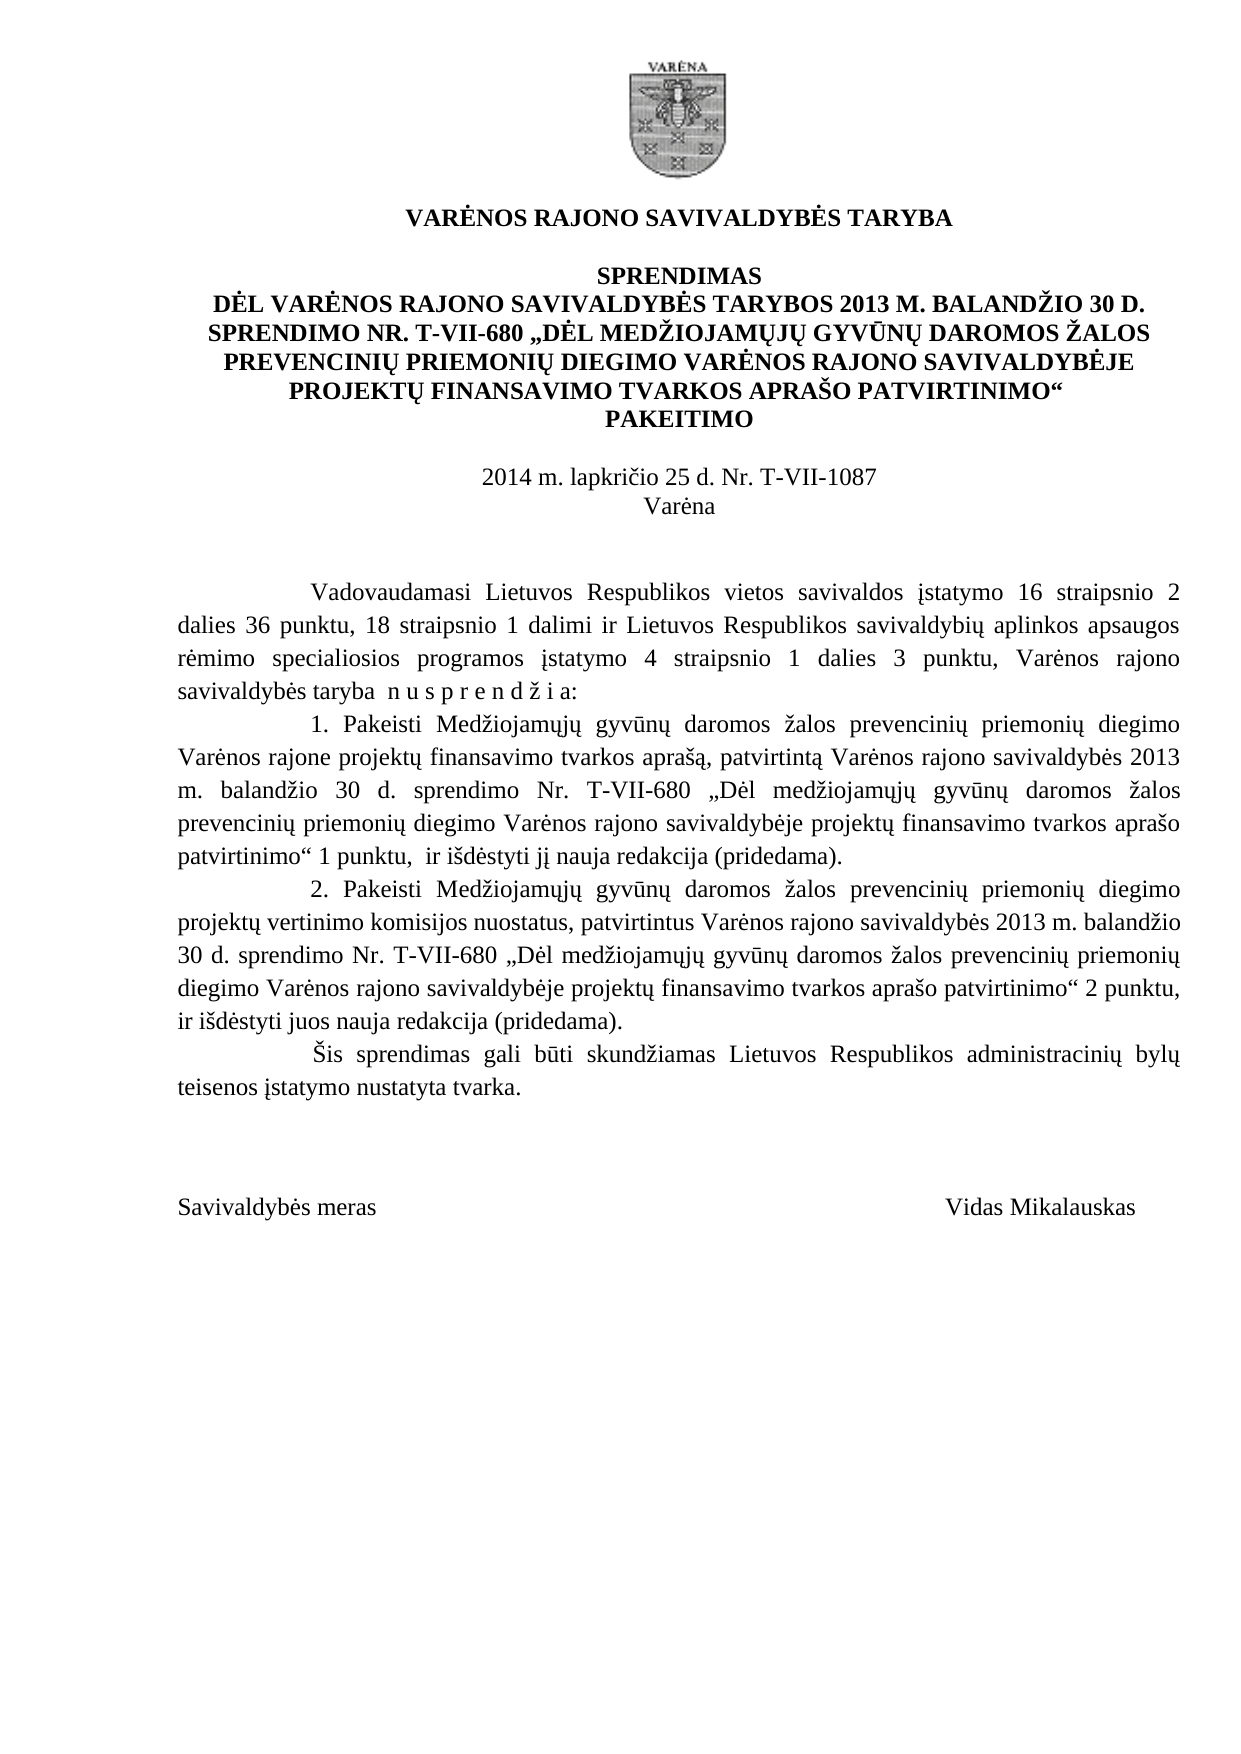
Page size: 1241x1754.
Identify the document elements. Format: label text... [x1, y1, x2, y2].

text SPRENDIMAS [177, 261, 1181, 289]
text DĖL VARĖNOS RAJONO SAVIVALDYBĖS TARYBOS 2013 M. BALANDŽIO 30 D. SPRENDIMO NR. T-VII-680 „DĖL MEDŽIOJAMŲJŲ GYVŪNŲ DAROMOS ŽALOS PREVENCINIŲ PRIEMONIŲ DIEGIMO VARĖNOS RAJONO SAVIVALDYBĖJE PROJEKTŲ FINANSAVIMO TVARKOS APRAŠO PATVIRTINIMO“ [177, 289, 1181, 404]
text PAKEITIMO [177, 404, 1181, 433]
text Vadovaudamasi Lietuvos Respublikos vietos savivaldos įstatymo 16 straipsnio 2 dalies 36 punktu, 18 straipsnio 1 dalimi ir Lietuvos Respublikos savivaldybių aplinkos apsaugos rėmimo specialiosios programos įstatymo 4 straipsnio 1 dalies 3 punktu, Varėnos rajono savivaldybės taryba n u s p r e n d ž i a: [177, 577, 1181, 705]
text 2014 m. lapkričio 25 d. Nr. T-VII-1087 [177, 462, 1181, 491]
text Varėna [177, 491, 1181, 519]
text VARĖNOS RAJONO SAVIVALDYBĖS TARYBA [177, 203, 1181, 232]
text 2. Pakeisti Medžiojamųjų gyvūnų daromos žalos prevencinių priemonių diegimo projektų vertinimo komisijos nuostatus, patvirtintus Varėnos rajono savivaldybės 2013 m. balandžio 30 d. sprendimo Nr. T-VII-680 „Dėl medžiojamųjų gyvūnų daromos žalos prevencinių priemonių diegimo Varėnos rajono savivaldybėje projektų finansavimo tvarkos aprašo patvirtinimo“ 2 punktu, ir išdėstyti juos nauja redakcija (pridedama). [177, 874, 1181, 1035]
text 1. Pakeisti Medžiojamųjų gyvūnų daromos žalos prevencinių priemonių diegimo Varėnos rajone projektų finansavimo tvarkos aprašą, patvirtintą Varėnos rajono savivaldybės 2013 m. balandžio 30 d. sprendimo Nr. T-VII-680 „Dėl medžiojamųjų gyvūnų daromos žalos prevencinių priemonių diegimo Varėnos rajono savivaldybėje projektų finansavimo tvarkos aprašo patvirtinimo“ 1 punktu, ir išdėstyti jį nauja redakcija (pridedama). [177, 709, 1181, 870]
text Savivaldybės meras Vidas Mikalauskas [177, 1192, 1181, 1220]
text Šis sprendimas gali būti skundžiamas Lietuvos Respublikos administracinių bylų teisenos įstatymo nustatyta tvarka. [177, 1039, 1181, 1101]
